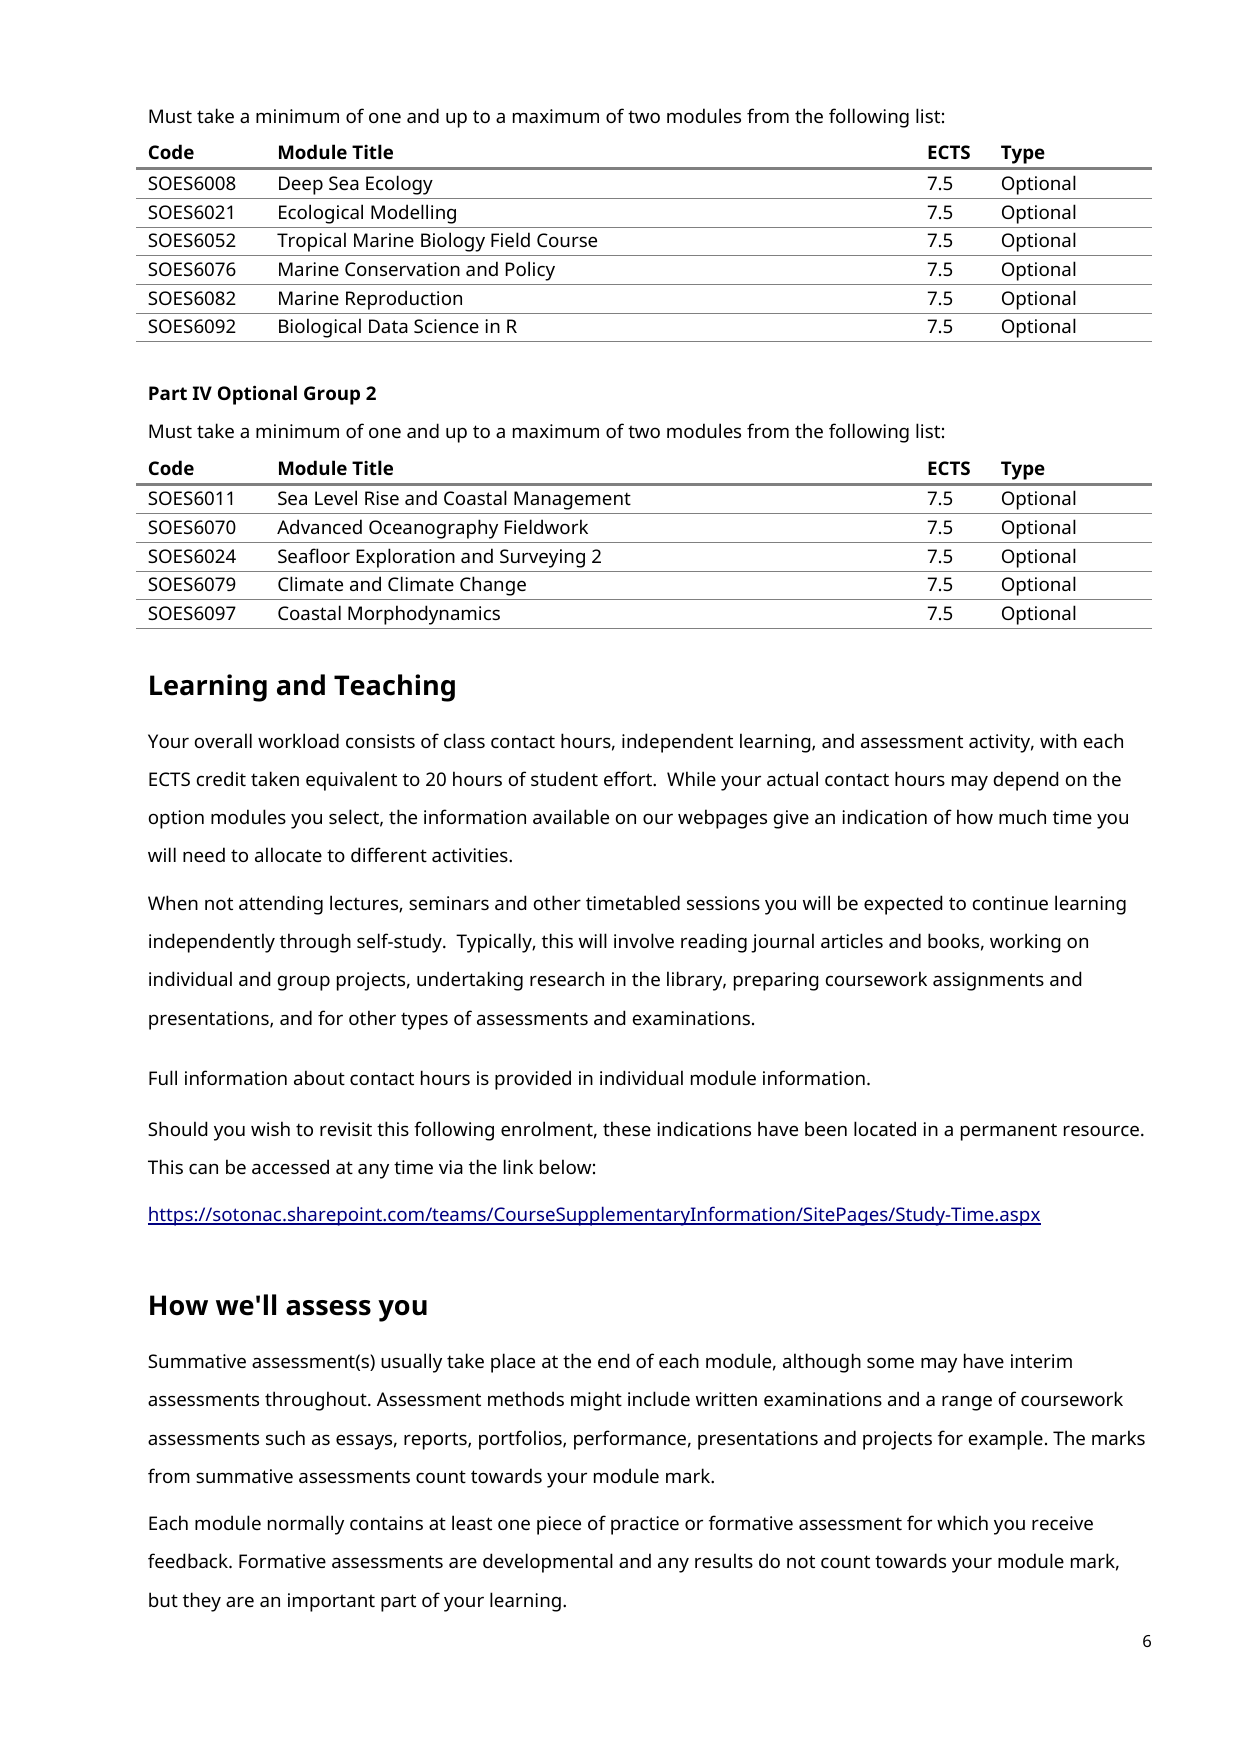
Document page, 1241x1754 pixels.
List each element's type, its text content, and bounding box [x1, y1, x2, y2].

text Your overall workload consists of class contact hours, independent learning, and assessment activity, with each ECTS credit taken equivalent to 20 hours of student effort. While your actual contact hours may depend on the option modules you select, the information available on our webpages give an indication of how much time you will need to allocate to different activities. [148, 728, 1152, 868]
table_cell 7.5 [916, 600, 989, 628]
table_cell 7.5 [916, 170, 989, 198]
table_cell Optional [989, 572, 1152, 599]
table_cell Code [136, 455, 266, 483]
table_cell 7.5 [916, 543, 989, 571]
subtitle How we'll assess you [148, 1287, 1152, 1324]
table_cell Tropical Marine Biology Field Course [266, 228, 916, 255]
table_cell Optional [989, 543, 1152, 571]
text Should you wish to revisit this following enrolment, these indications have been located in a permanent resource. This can be accessed at any time via the link below: [148, 1116, 1152, 1179]
table_cell Type [989, 455, 1152, 483]
table_cell 7.5 [916, 285, 989, 313]
table_cell SOES6076 [136, 256, 266, 284]
table_cell SOES6070 [136, 514, 266, 542]
table_cell ECTS [916, 455, 989, 483]
table_cell SOES6011 [136, 486, 266, 513]
table_cell Code [136, 140, 266, 167]
table_cell Seafloor Exploration and Surveying 2 [266, 543, 916, 571]
table_cell 7.5 [916, 572, 989, 599]
subtitle Learning and Teaching [148, 666, 1152, 703]
table_cell Ecological Modelling [266, 199, 916, 227]
table_cell Optional [989, 600, 1152, 628]
table_cell Optional [989, 514, 1152, 542]
table_cell 7.5 [916, 314, 989, 341]
table_cell Optional [989, 228, 1152, 255]
text https://sotonac.sharepoint.com/teams/CourseSupplementaryInformation/SitePages/Study-Time.aspx [148, 1202, 1152, 1227]
table_cell 7.5 [916, 256, 989, 284]
table_cell Module Title [266, 455, 916, 483]
table_cell Module Title [266, 140, 916, 167]
text Full information about contact hours is provided in individual module information. [148, 1065, 1152, 1091]
table_cell SOES6008 [136, 170, 266, 198]
table_cell Climate and Climate Change [266, 572, 916, 599]
table_cell Optional [989, 170, 1152, 198]
table_cell Sea Level Rise and Coastal Management [266, 486, 916, 513]
table_cell SOES6082 [136, 285, 266, 313]
table_cell SOES6021 [136, 199, 266, 227]
text Summative assessment(s) usually take place at the end of each module, although some may have interim assessments throughout. Assessment methods might include written examinations and a range of coursework assessments such as essays, reports, portfolios, performance, presentations and projects for example. The marks from summative assessments count towards your module mark. [148, 1348, 1152, 1488]
text Each module normally contains at least one piece of practice or formative assessment for which you receive feedback. Formative assessments are developmental and any results do not count towards your module mark, but they are an important part of your learning. [148, 1511, 1152, 1613]
table_cell SOES6097 [136, 600, 266, 628]
table_cell Coastal Morphodynamics [266, 600, 916, 628]
table_cell Biological Data Science in R [266, 314, 916, 341]
table_cell 7.5 [916, 199, 989, 227]
table_cell Optional [989, 314, 1152, 341]
table_cell SOES6052 [136, 228, 266, 255]
table_cell 7.5 [916, 228, 989, 255]
table_cell Marine Reproduction [266, 285, 916, 313]
table_cell 7.5 [916, 514, 989, 542]
table_cell SOES6092 [136, 314, 266, 341]
text When not attending lectures, seminars and other timetabled sessions you will be expected to continue learning independently through self-study. Typically, this will involve reading journal articles and books, working on individual and group projects, undertaking research in the library, preparing coursework assignments and presentations, and for other types of assessments and examinations. [148, 890, 1152, 1031]
table_cell Type [989, 140, 1152, 167]
table_cell Advanced Oceanography Fieldwork [266, 514, 916, 542]
table_cell Deep Sea Ecology [266, 170, 916, 198]
table_cell Must take a minimum of one and up to a maximum of two modules from the following list: [136, 104, 1152, 140]
table_cell SOES6024 [136, 543, 266, 571]
table_cell Part IV Optional Group 2 Must take a minimum of one and up to a maximum of two modules from the following list: [136, 342, 1152, 455]
table_cell 7.5 [916, 486, 989, 513]
table_cell Optional [989, 199, 1152, 227]
table_cell Optional [989, 256, 1152, 284]
table_cell Optional [989, 486, 1152, 513]
table_cell Optional [989, 285, 1152, 313]
table_cell SOES6079 [136, 572, 266, 599]
table_cell ECTS [916, 140, 989, 167]
table_cell Marine Conservation and Policy [266, 256, 916, 284]
